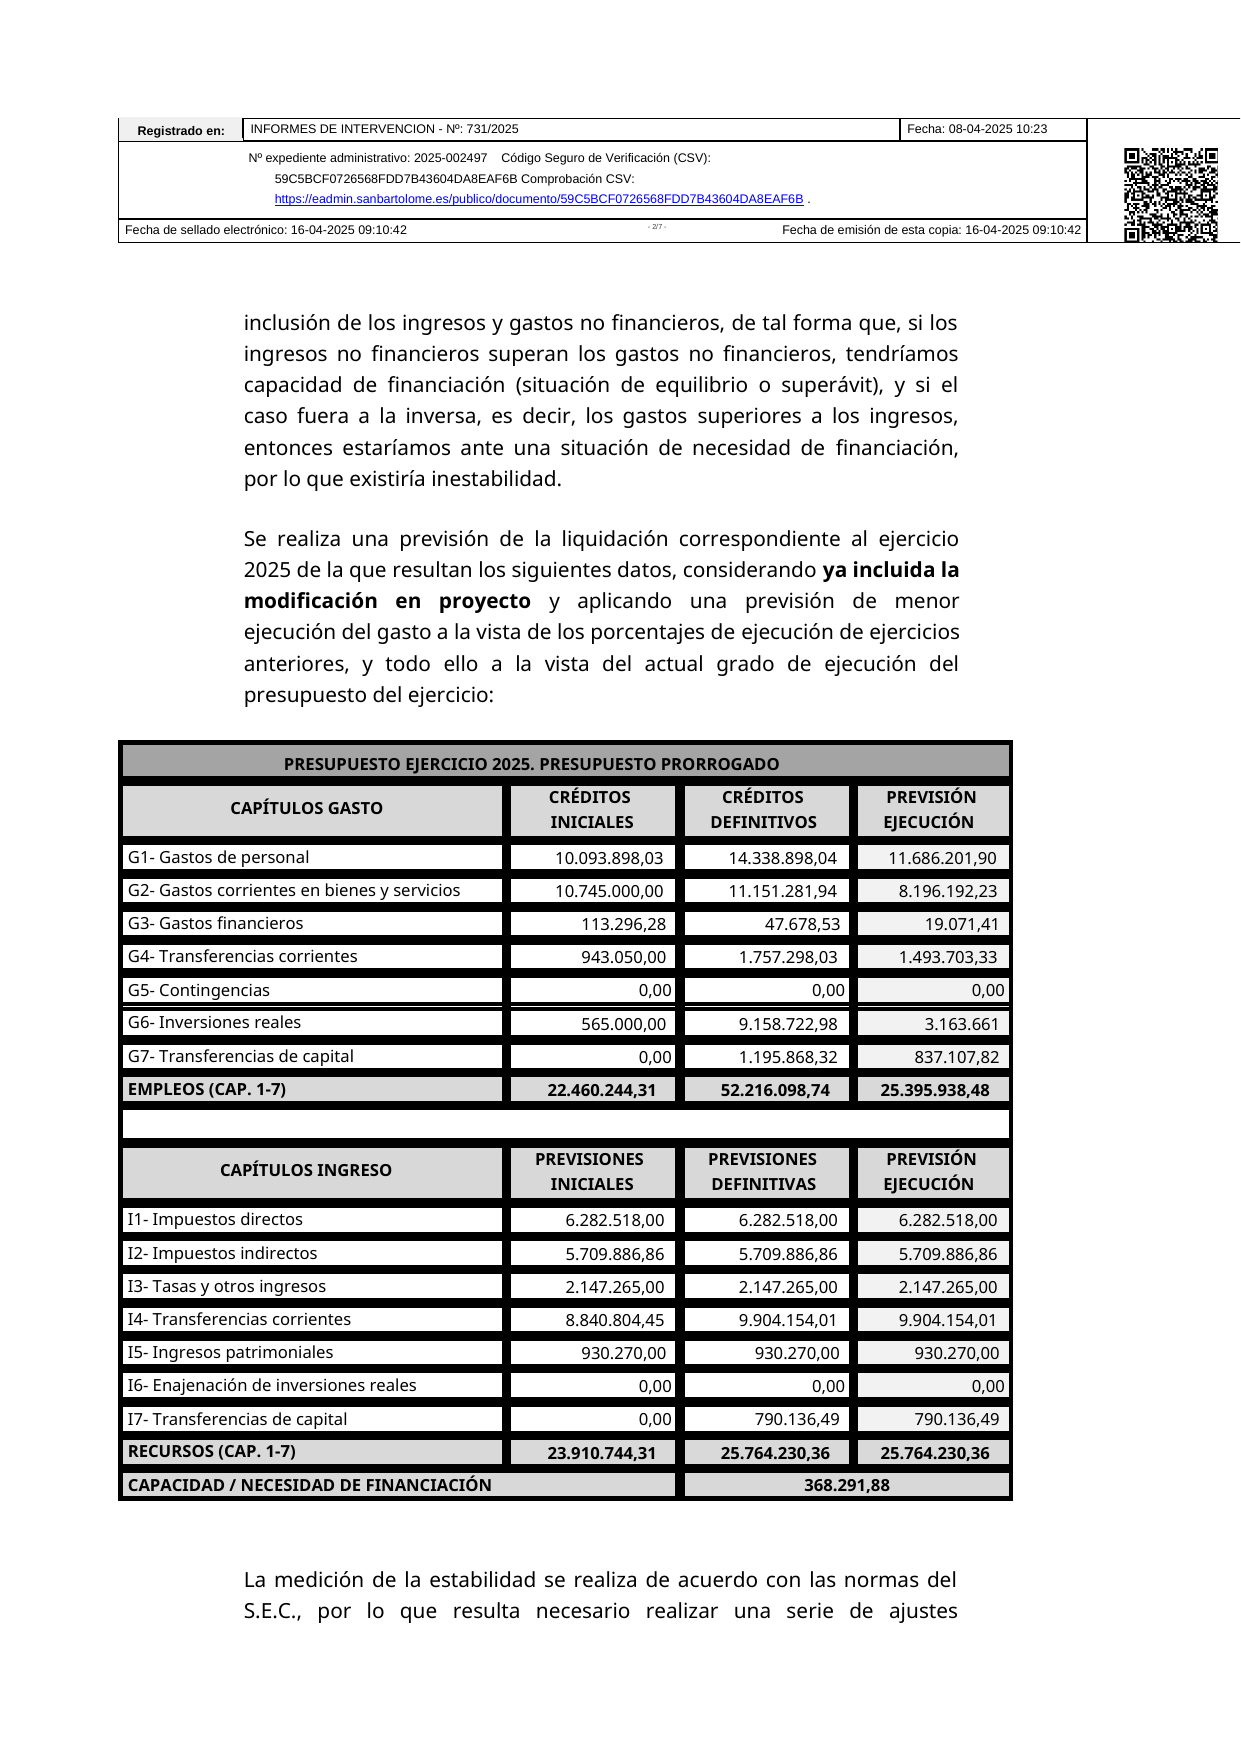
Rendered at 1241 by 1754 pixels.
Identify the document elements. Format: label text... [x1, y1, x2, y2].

table_cell I7- Transferencias de capital [123, 1407, 502, 1431]
table_cell 0,00 [685, 978, 849, 1002]
table_cell 22.460.244,31 [511, 1077, 675, 1101]
table_cell INFORMES DE INTERVENCION - Nº: 731/2025 [244, 119, 899, 140]
table_cell 19.071,41 [858, 912, 1009, 935]
table_header [1088, 119, 1240, 242]
table_cell CRÉDITOS DEFINITIVOS [685, 786, 849, 836]
table_cell G2- Gastos corrientes en bienes y servicios [123, 879, 502, 902]
table_cell 2.147.265,00 [858, 1274, 1009, 1298]
table_cell 943.050,00 [511, 945, 675, 968]
table_cell 23.910.744,31 [511, 1440, 675, 1464]
table_cell 2.147.265,00 [685, 1274, 849, 1298]
table_cell 11.151.281,94 [685, 879, 849, 902]
table_cell 0,00 [511, 1373, 675, 1397]
table_cell I2- Impuestos indirectos [123, 1241, 502, 1265]
table_cell 6.282.518,00 [511, 1208, 675, 1232]
table_cell 790.136,49 [858, 1407, 1009, 1431]
table_cell 0,00 [858, 978, 1009, 1002]
table_cell 565.000,00 [511, 1011, 675, 1035]
table_cell PREVISIÓN EJECUCIÓN [858, 1148, 1009, 1198]
table_cell CAPÍTULOS INGRESO [123, 1148, 502, 1198]
table_cell I1- Impuestos directos [123, 1208, 502, 1232]
table_cell 930.270,00 [685, 1341, 849, 1364]
table_cell 10.745.000,00 [511, 879, 675, 902]
table_cell G3- Gastos financieros [123, 912, 502, 935]
table_cell 0,00 [511, 978, 675, 1002]
table_cell 14.338.898,04 [685, 845, 849, 869]
table_cell CRÉDITOS INICIALES [511, 786, 675, 836]
table_cell 6.282.518,00 [685, 1208, 849, 1232]
table_cell G1- Gastos de personal [123, 845, 502, 869]
table_cell Nº expediente administrativo: 2025-002497 Código Seguro de Verificación (CSV): 59C5BCF0726568FDD7B43604DA8EAF6B Comprobación CSV: https://eadmin.sanbartolome.es/publico/documento/59C5BCF0726568FDD7B43604DA8EAF6B . [119, 142, 1086, 218]
table_cell 930.270,00 [511, 1341, 675, 1364]
table_cell I6- Enajenación de inversiones reales [123, 1373, 502, 1397]
table_cell [123, 1110, 1009, 1138]
table_cell PREVISIONES DEFINITIVAS [685, 1148, 849, 1198]
table_cell PREVISIÓN EJECUCIÓN [858, 786, 1009, 836]
table_cell 1.195.868,32 [685, 1045, 849, 1068]
table_cell EMPLEOS (CAP. 1-7) [123, 1077, 502, 1101]
table_cell 368.291,88 [685, 1473, 1009, 1496]
table_cell 0,00 [511, 1407, 675, 1431]
table_cell Registrado en: [119, 121, 242, 138]
table_cell G5- Contingencias [123, 978, 502, 1002]
table_cell 930.270,00 [858, 1341, 1009, 1364]
table_header PRESUPUESTO EJERCICIO 2025. PRESUPUESTO PRORROGADO [123, 745, 1009, 776]
table_cell 25.764.230,36 [858, 1440, 1009, 1464]
table_cell Fecha: 08-04-2025 10:23 [901, 119, 1086, 140]
table_cell 790.136,49 [685, 1407, 849, 1431]
text Se realiza una previsión de la liquidación correspondiente al ejercicio 2025 de la que resultan los siguientes datos, considerando ya incluida la modificación en proyecto y aplicando una previsión de menor ejecución del gasto a la vista de los porcentajes de ejecución de ejercicios anteriores, y todo ello a la vista del actual grado de ejecución del presupuesto del ejercicio: [243, 524, 960, 708]
table_cell 5.709.886,86 [858, 1241, 1009, 1265]
table_cell 3.163.661 [858, 1011, 1009, 1035]
text La medición de la estabilidad se realiza de acuerdo con las normas del S.E.C., por lo que resulta necesario realizar una serie de ajustes [243, 1565, 959, 1625]
table_cell Fecha de sellado electrónico: 16-04-2025 09:10:42 - 2/7 - Fecha de emisión de esta copia: 16-04-2025 09:10:42 [119, 220, 1086, 242]
table_cell 47.678,53 [685, 912, 849, 935]
table_cell 1.493.703,33 [858, 945, 1009, 968]
table_cell 1.757.298,03 [685, 945, 849, 968]
table_cell 6.282.518,00 [858, 1208, 1009, 1232]
text inclusión de los ingresos y gastos no financieros, de tal forma que, si los ingresos no financieros superan los gastos no financieros, tendríamos capacidad de financiación (situación de equilibrio o superávit), y si el caso fuera a la inversa, es decir, los gastos superiores a los ingresos, entonces estaríamos ante una situación de necesidad de financiación, por lo que existiría inestabilidad. [243, 308, 959, 492]
table_cell I4- Transferencias corrientes [123, 1308, 502, 1331]
table_cell 10.093.898,03 [511, 845, 675, 869]
table_cell I5- Ingresos patrimoniales [123, 1341, 502, 1364]
table_cell G7- Transferencias de capital [123, 1045, 502, 1068]
table_cell 11.686.201,90 [858, 845, 1009, 869]
table_cell 8.840.804,45 [511, 1308, 675, 1331]
table_cell CAPACIDAD / NECESIDAD DE FINANCIACIÓN [123, 1473, 675, 1496]
table_cell RECURSOS (CAP. 1-7) [123, 1440, 502, 1464]
table_cell 52.216.098,74 [685, 1077, 849, 1101]
table_cell 9.158.722,98 [685, 1011, 849, 1035]
table_cell 0,00 [685, 1373, 849, 1397]
table_cell 837.107,82 [858, 1045, 1009, 1068]
table_cell G4- Transferencias corrientes [123, 945, 502, 968]
table_cell CAPÍTULOS GASTO [123, 786, 502, 836]
table_cell 2.147.265,00 [511, 1274, 675, 1298]
table_cell 9.904.154,01 [685, 1308, 849, 1331]
table_cell PREVISIONES INICIALES [511, 1148, 675, 1198]
table_cell 113.296,28 [511, 912, 675, 935]
table_cell 8.196.192,23 [858, 879, 1009, 902]
table_cell 5.709.886,86 [511, 1241, 675, 1265]
table_cell 9.904.154,01 [858, 1308, 1009, 1331]
table_cell 0,00 [511, 1045, 675, 1068]
table_cell G6- Inversiones reales [123, 1011, 502, 1035]
table_cell 0,00 [858, 1373, 1009, 1397]
table_cell 5.709.886,86 [685, 1241, 849, 1265]
table_cell I3- Tasas y otros ingresos [123, 1274, 502, 1298]
table_cell 25.395.938,48 [858, 1077, 1009, 1101]
table_cell 25.764.230,36 [685, 1440, 849, 1464]
